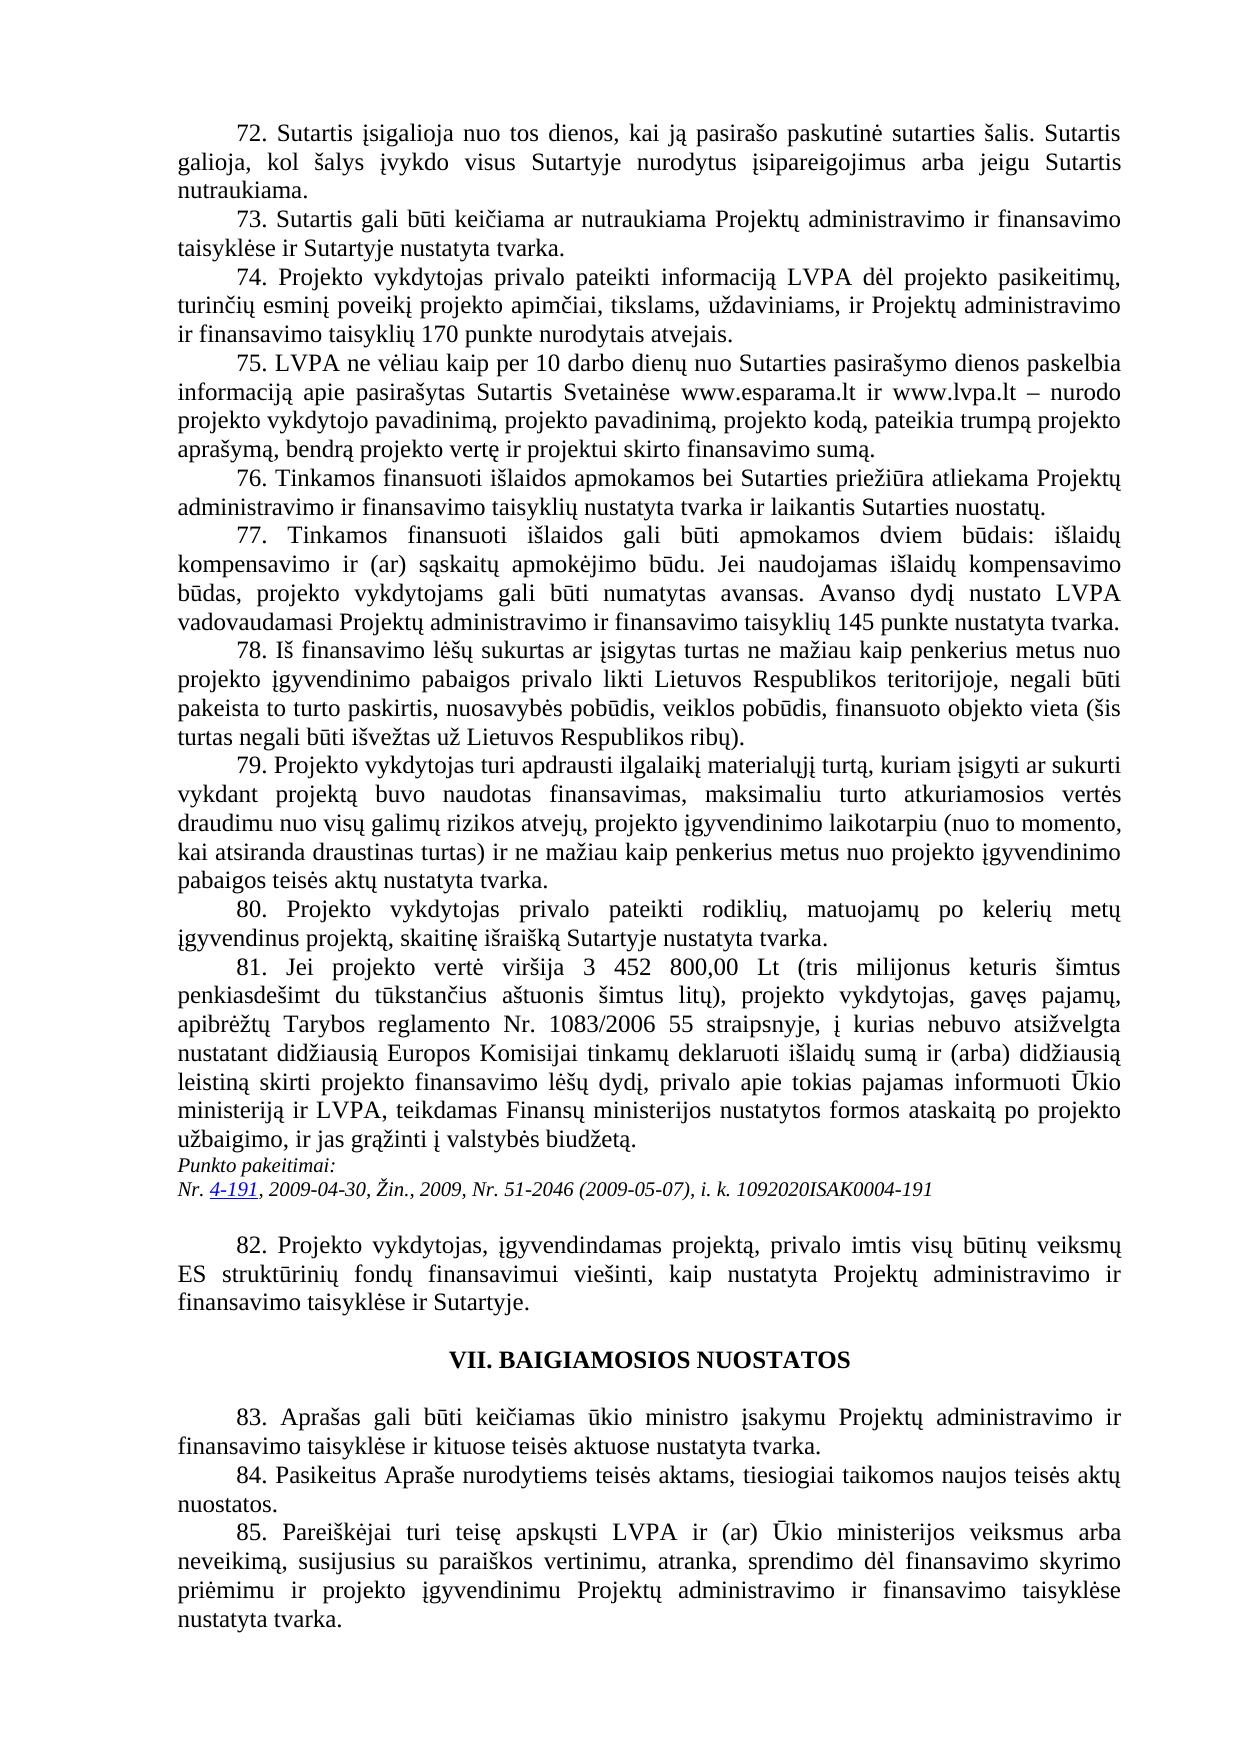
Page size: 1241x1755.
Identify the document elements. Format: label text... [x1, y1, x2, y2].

text 78. Iš finansavimo lėšų sukurtas ar įsigytas turtas ne mažiau kaip penkerius metus nuo projekto įgyvendinimo pabaigos privalo likti Lietuvos Respublikos teritorijoje, negali būti pakeista to turto paskirtis, nuosavybės pobūdis, veiklos pobūdis, finansuoto objekto vieta (šis turtas negali būti išvežtas už Lietuvos Respublikos ribų). [177, 636, 1122, 751]
text 80. Projekto vykdytojas privalo pateikti rodiklių, matuojamų po kelerių metų įgyvendinus projektą, skaitinę išraišką Sutartyje nustatyta tvarka. [177, 894, 1122, 952]
text 84. Pasikeitus Apraše nurodytiems teisės aktams, tiesiogiai taikomos naujos teisės aktų nuostatos. [177, 1460, 1122, 1517]
text Nr. 4-191, 2009-04-30, Žin., 2009, Nr. 51-2046 (2009-05-07), i. k. 1092020ISAK0004-191 [177, 1177, 1122, 1201]
text 76. Tinkamos finansuoti išlaidos apmokamos bei Sutarties priežiūra atliekama Projektų administravimo ir finansavimo taisyklių nustatyta tvarka ir laikantis Sutarties nuostatų. [177, 463, 1122, 521]
text 82. Projekto vykdytojas, įgyvendindamas projektą, privalo imtis visų būtinų veiksmų ES struktūrinių fondų finansavimui viešinti, kaip nustatyta Projektų administravimo ir finansavimo taisyklėse ir Sutartyje. [177, 1230, 1122, 1316]
text 77. Tinkamos finansuoti išlaidos gali būti apmokamos dviem būdais: išlaidų kompensavimo ir (ar) sąskaitų apmokėjimo būdu. Jei naudojamas išlaidų kompensavimo būdas, projekto vykdytojams gali būti numatytas avansas. Avanso dydį nustato LVPA vadovaudamasi Projektų administravimo ir finansavimo taisyklių 145 punkte nustatyta tvarka. [177, 521, 1122, 636]
text 79. Projekto vykdytojas turi apdrausti ilgalaikį materialųjį turtą, kuriam įsigyti ar sukurti vykdant projektą buvo naudotas finansavimas, maksimaliu turto atkuriamosios vertės draudimu nuo visų galimų rizikos atvejų, projekto įgyvendinimo laikotarpiu (nuo to momento, kai atsiranda draustinas turtas) ir ne mažiau kaip penkerius metus nuo projekto įgyvendinimo pabaigos teisės aktų nustatyta tvarka. [177, 751, 1122, 894]
text Punkto pakeitimai: [177, 1153, 1122, 1177]
text 75. LVPA ne vėliau kaip per 10 darbo dienų nuo Sutarties pasirašymo dienos paskelbia informaciją apie pasirašytas Sutartis Svetainėse www.esparama.lt ir www.lvpa.lt – nurodo projekto vykdytojo pavadinimą, projekto pavadinimą, projekto kodą, pateikia trumpą projekto aprašymą, bendrą projekto vertę ir projektui skirto finansavimo sumą. [177, 348, 1122, 463]
text VII. BAIGIAMOSIOS NUOSTATOS [177, 1345, 1122, 1374]
text 74. Projekto vykdytojas privalo pateikti informaciją LVPA dėl projekto pasikeitimų, turinčių esminį poveikį projekto apimčiai, tikslams, uždaviniams, ir Projektų administravimo ir finansavimo taisyklių 170 punkte nurodytais atvejais. [177, 262, 1122, 348]
text 81. Jei projekto vertė viršija 3 452 800,00 Lt (tris milijonus keturis šimtus penkiasdešimt du tūkstančius aštuonis šimtus litų), projekto vykdytojas, gavęs pajamų, apibrėžtų Tarybos reglamento Nr. 1083/2006 55 straipsnyje, į kurias nebuvo atsižvelgta nustatant didžiausią Europos Komisijai tinkamų deklaruoti išlaidų sumą ir (arba) didžiausią leistiną skirti projekto finansavimo lėšų dydį, privalo apie tokias pajamas informuoti Ūkio ministeriją ir LVPA, teikdamas Finansų ministerijos nustatytos formos ataskaitą po projekto užbaigimo, ir jas grąžinti į valstybės biudžetą. [177, 952, 1122, 1153]
text 73. Sutartis gali būti keičiama ar nutraukiama Projektų administravimo ir finansavimo taisyklėse ir Sutartyje nustatyta tvarka. [177, 204, 1122, 262]
text 83. Aprašas gali būti keičiamas ūkio ministro įsakymu Projektų administravimo ir finansavimo taisyklėse ir kituose teisės aktuose nustatyta tvarka. [177, 1402, 1122, 1460]
text 85. Pareiškėjai turi teisę apskųsti LVPA ir (ar) Ūkio ministerijos veiksmus arba neveikimą, susijusius su paraiškos vertinimu, atranka, sprendimo dėl finansavimo skyrimo priėmimu ir projekto įgyvendinimu Projektų administravimo ir finansavimo taisyklėse nustatyta tvarka. [177, 1517, 1122, 1632]
text 72. Sutartis įsigalioja nuo tos dienos, kai ją pasirašo paskutinė sutarties šalis. Sutartis galioja, kol šalys įvykdo visus Sutartyje nurodytus įsipareigojimus arba jeigu Sutartis nutraukiama. [177, 118, 1122, 204]
